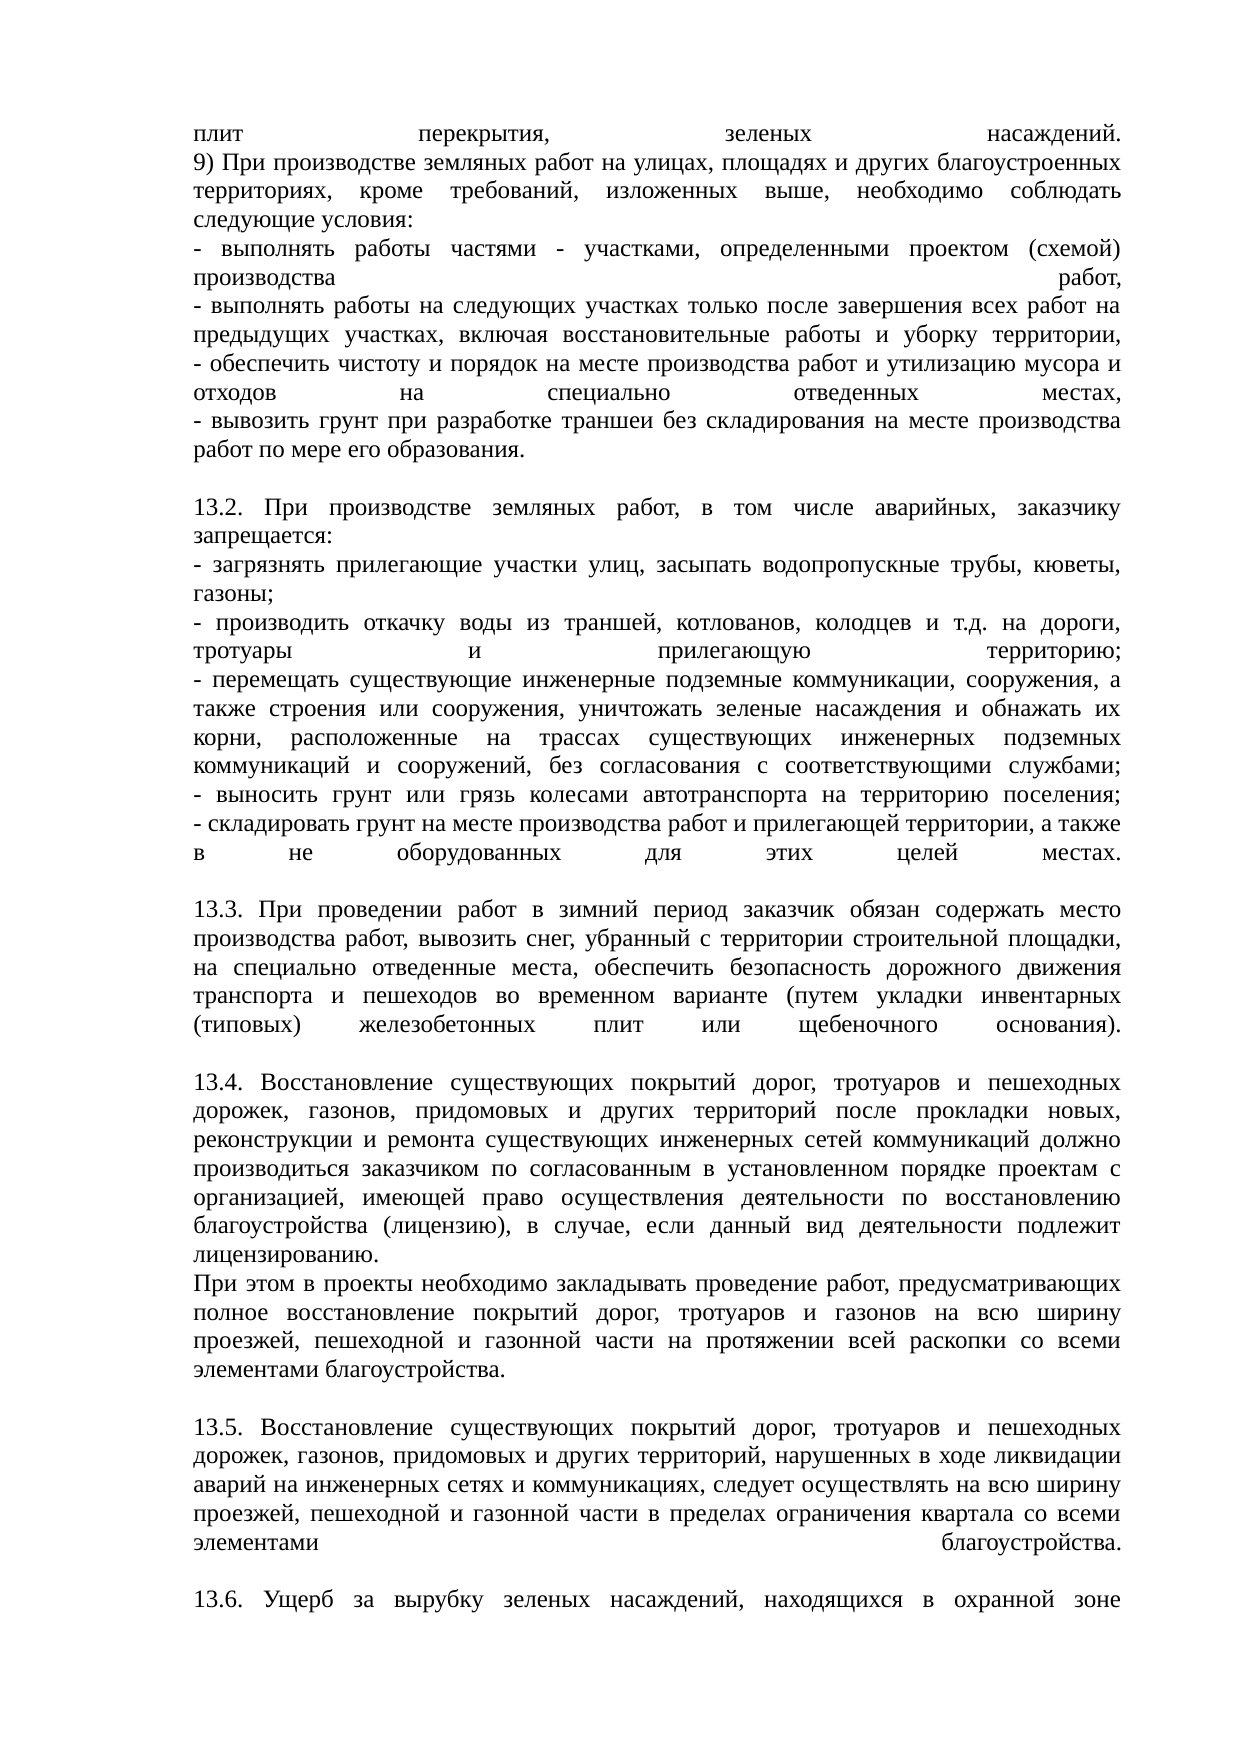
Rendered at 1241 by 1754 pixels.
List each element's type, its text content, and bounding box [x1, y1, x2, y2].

list 13.5. Восстановление существующих покрытий дорог, тротуаров и пешеходных дорожек, газонов, придомовых и других территорий, нарушенных в ходе ликвидации аварий на инженерных сетях и коммуникациях, следует осуществлять на всю ширину проезжей, пешеходной и газонной части в пределах ограничения квартала со всеми элементами благоустройства. 13.6. Ущерб за вырубку зеленых насаждений, находящихся в охранной зоне [156, 1383, 1122, 1613]
list 13.2. При производстве земляных работ, в том числе аварийных, заказчику запрещается: - загрязнять прилегающие участки улиц, засыпать водопропускные трубы, кюветы, газоны; - производить откачку воды из траншей, котлованов, колодцев и т.д. на дороги, тротуары и прилегающую территорию; - перемещать существующие инженерные подземные коммуникации, сооружения, а также строения или сооружения, уничтожать зеленые насаждения и обнажать их корни, расположенные на трассах существующих инженерных подземных коммуникаций и сооружений, без согласования с соответствующими службами; - выносить грунт или грязь колесами автотранспорта на территорию поселения; - складировать грунт на месте производства работ и прилегающей территории, а также в не оборудованных для этих целей местах. 13.3. При проведении работ в зимний период заказчик обязан содержать место производства работ, вывозить снег, убранный с территории строительной площадки, на специально отведенные места, обеспечить безопасность дорожного движения транспорта и пешеходов во временном варианте (путем укладки инвентарных (типовых) железобетонных плит или щебеночного основания). 13.4. Восстановление существующих покрытий дорог, тротуаров и пешеходных дорожек, газонов, придомовых и других территорий после прокладки новых, реконструкции и ремонта существующих инженерных сетей коммуникаций должно производиться заказчиком по согласованным в установленном порядке проектам с организацией, имеющей право осуществления деятельности по восстановлению благоустройства (лицензию), в случае, если данный вид деятельности подлежит лицензированию. При этом в проекты необходимо закладывать проведение работ, предусматривающих полное восстановление покрытий дорог, тротуаров и газонов на всю ширину проезжей, пешеходной и газонной части на протяжении всей раскопки со всеми элементами благоустройства. [156, 463, 1122, 1383]
list плит перекрытия, зеленых насаждений. 9) При производстве земляных работ на улицах, площадях и других благоустроенных территориях, кроме требований, изложенных выше, необходимо соблюдать следующие условия: [156, 118, 1122, 233]
list - выполнять работы частями - участками, определенными проектом (схемой) производства работ, - выполнять работы на следующих участках только после завершения всех работ на предыдущих участках, включая восстановительные работы и уборку территории, - обеспечить чистоту и порядок на месте производства работ и утилизацию мусора и отходов на специально отведенных местах, - вывозить грунт при разработке траншеи без складирования на месте производства работ по мере его образования. [156, 233, 1122, 463]
